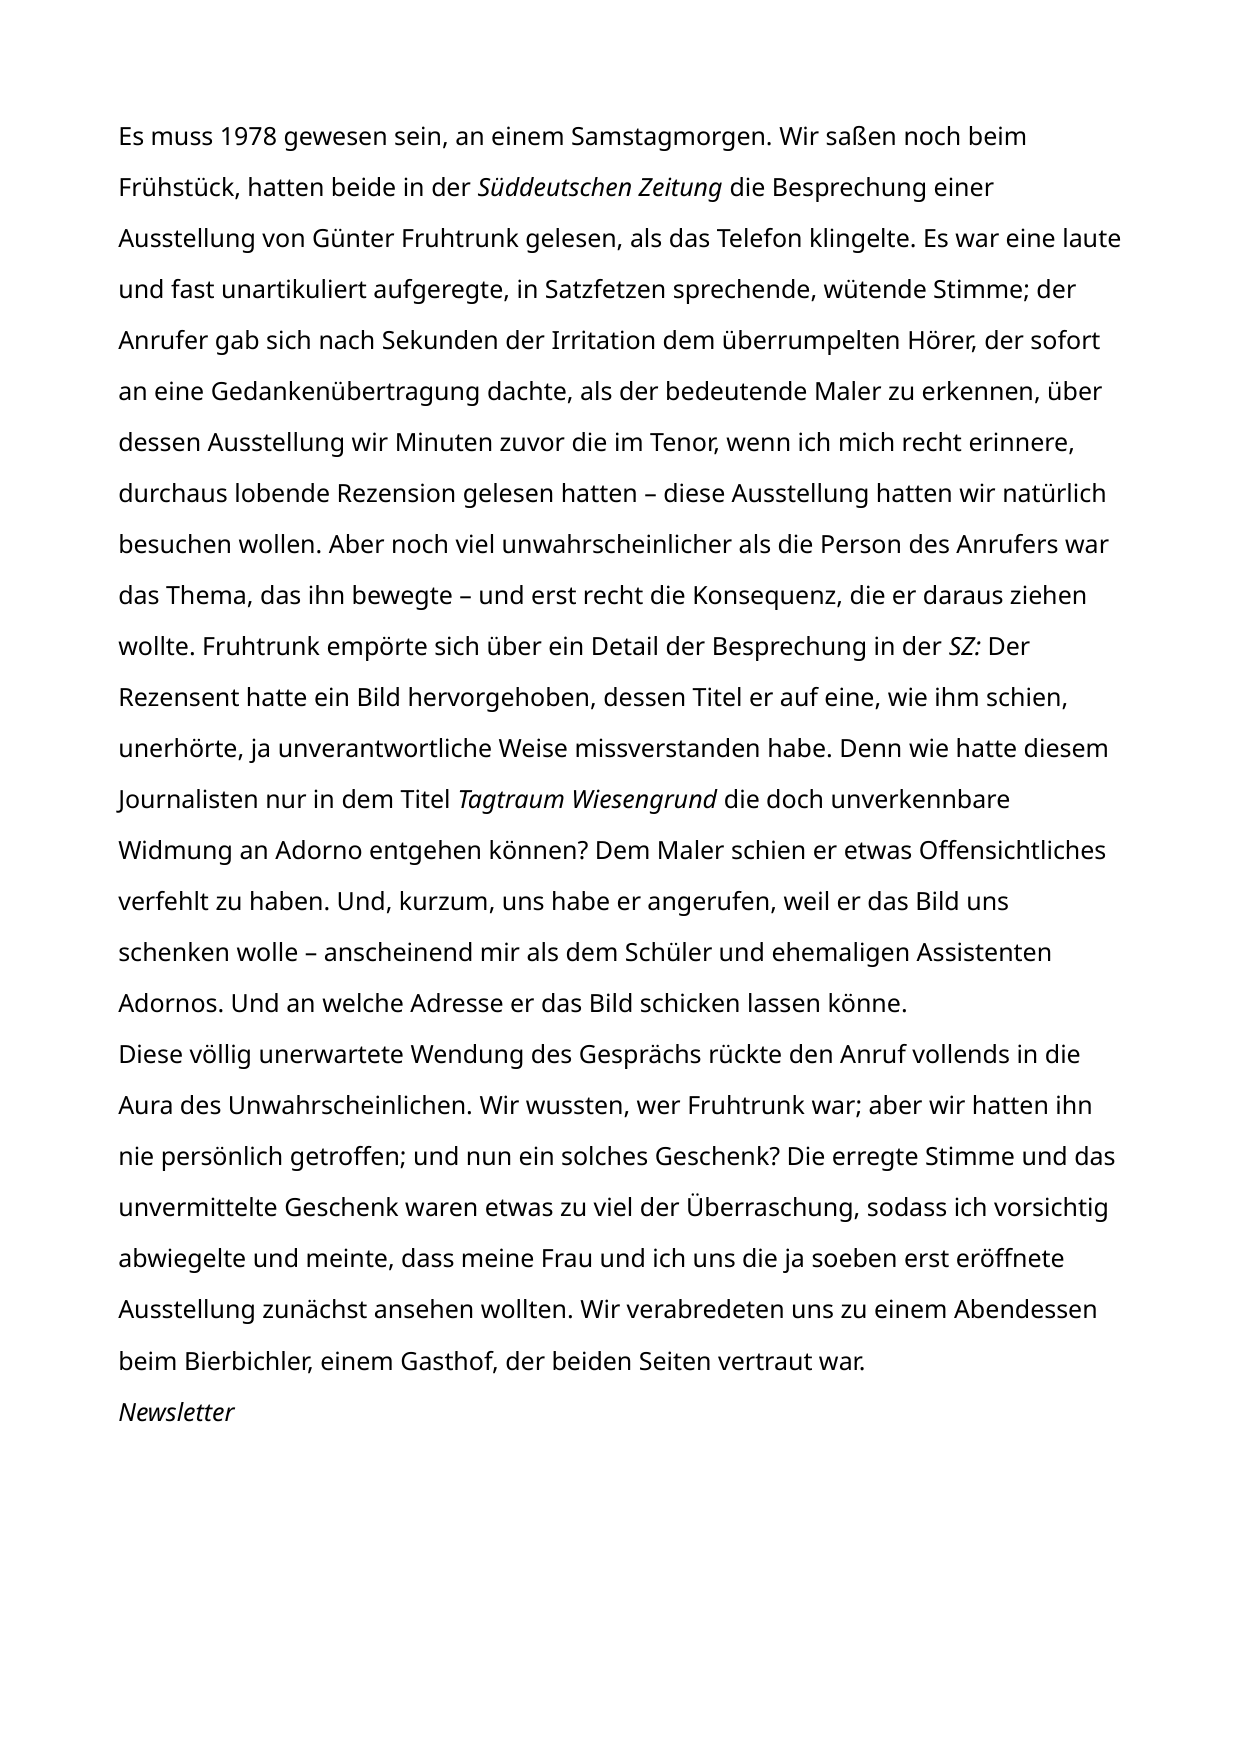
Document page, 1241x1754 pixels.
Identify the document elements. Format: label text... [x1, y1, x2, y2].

text Es muss 1978 gewesen sein, an einem Samstagmorgen. Wir saßen noch beim Frühstück, hatten beide in der Süddeutschen Zeitung die Besprechung einer Ausstellung von Günter Fruhtrunk gelesen, als das Telefon klingelte. Es war eine laute und fast unartikuliert aufgeregte, in Satzfetzen sprechende, wütende Stimme; der Anrufer gab sich nach Sekunden der Irritation dem überrumpelten Hörer, der sofort an eine Gedankenübertragung dachte, als der bedeutende Maler zu erkennen, über dessen Ausstellung wir Minuten zuvor die im Tenor, wenn ich mich recht erinnere, durchaus lobende Rezension gelesen hatten – diese Ausstellung hatten wir natürlich besuchen wollen. Aber noch viel unwahrscheinlicher als die Person des Anrufers war das Thema, das ihn bewegte – und erst recht die Konsequenz, die er daraus ziehen wollte. Fruhtrunk empörte sich über ein Detail der Besprechung in der SZ: Der Rezensent hatte ein Bild hervorgehoben, dessen Titel er auf eine, wie ihm schien, unerhörte, ja unverantwortliche Weise missverstanden habe. Denn wie hatte diesem Journalisten nur in dem Titel Tagtraum Wiesengrund die doch unverkennbare Widmung an Adorno entgehen können? Dem Maler schien er etwas Offensichtliches verfehlt zu haben. Und, kurzum, uns habe er angerufen, weil er das Bild uns schenken wolle – anscheinend mir als dem Schüler und ehemaligen Assistenten Adornos. Und an welche Adresse er das Bild schicken lassen könne. [118, 118, 1122, 1020]
text Diese völlig unerwartete Wendung des Gesprächs rückte den Anruf vollends in die Aura des Unwahrscheinlichen. Wir wussten, wer Fruhtrunk war; aber wir hatten ihn nie persönlich getroffen; und nun ein solches Geschenk? Die erregte Stimme und das unvermittelte Geschenk waren etwas zu viel der Überraschung, sodass ich vorsichtig abwiegelte und meinte, dass meine Frau und ich uns die ja soeben erst eröffnete Ausstellung zunächst ansehen wollten. Wir verabredeten uns zu einem Abendessen beim Bierbichler, einem Gasthof, der beiden Seiten vertraut war. [118, 1037, 1122, 1377]
text Newsletter [118, 1394, 1122, 1428]
